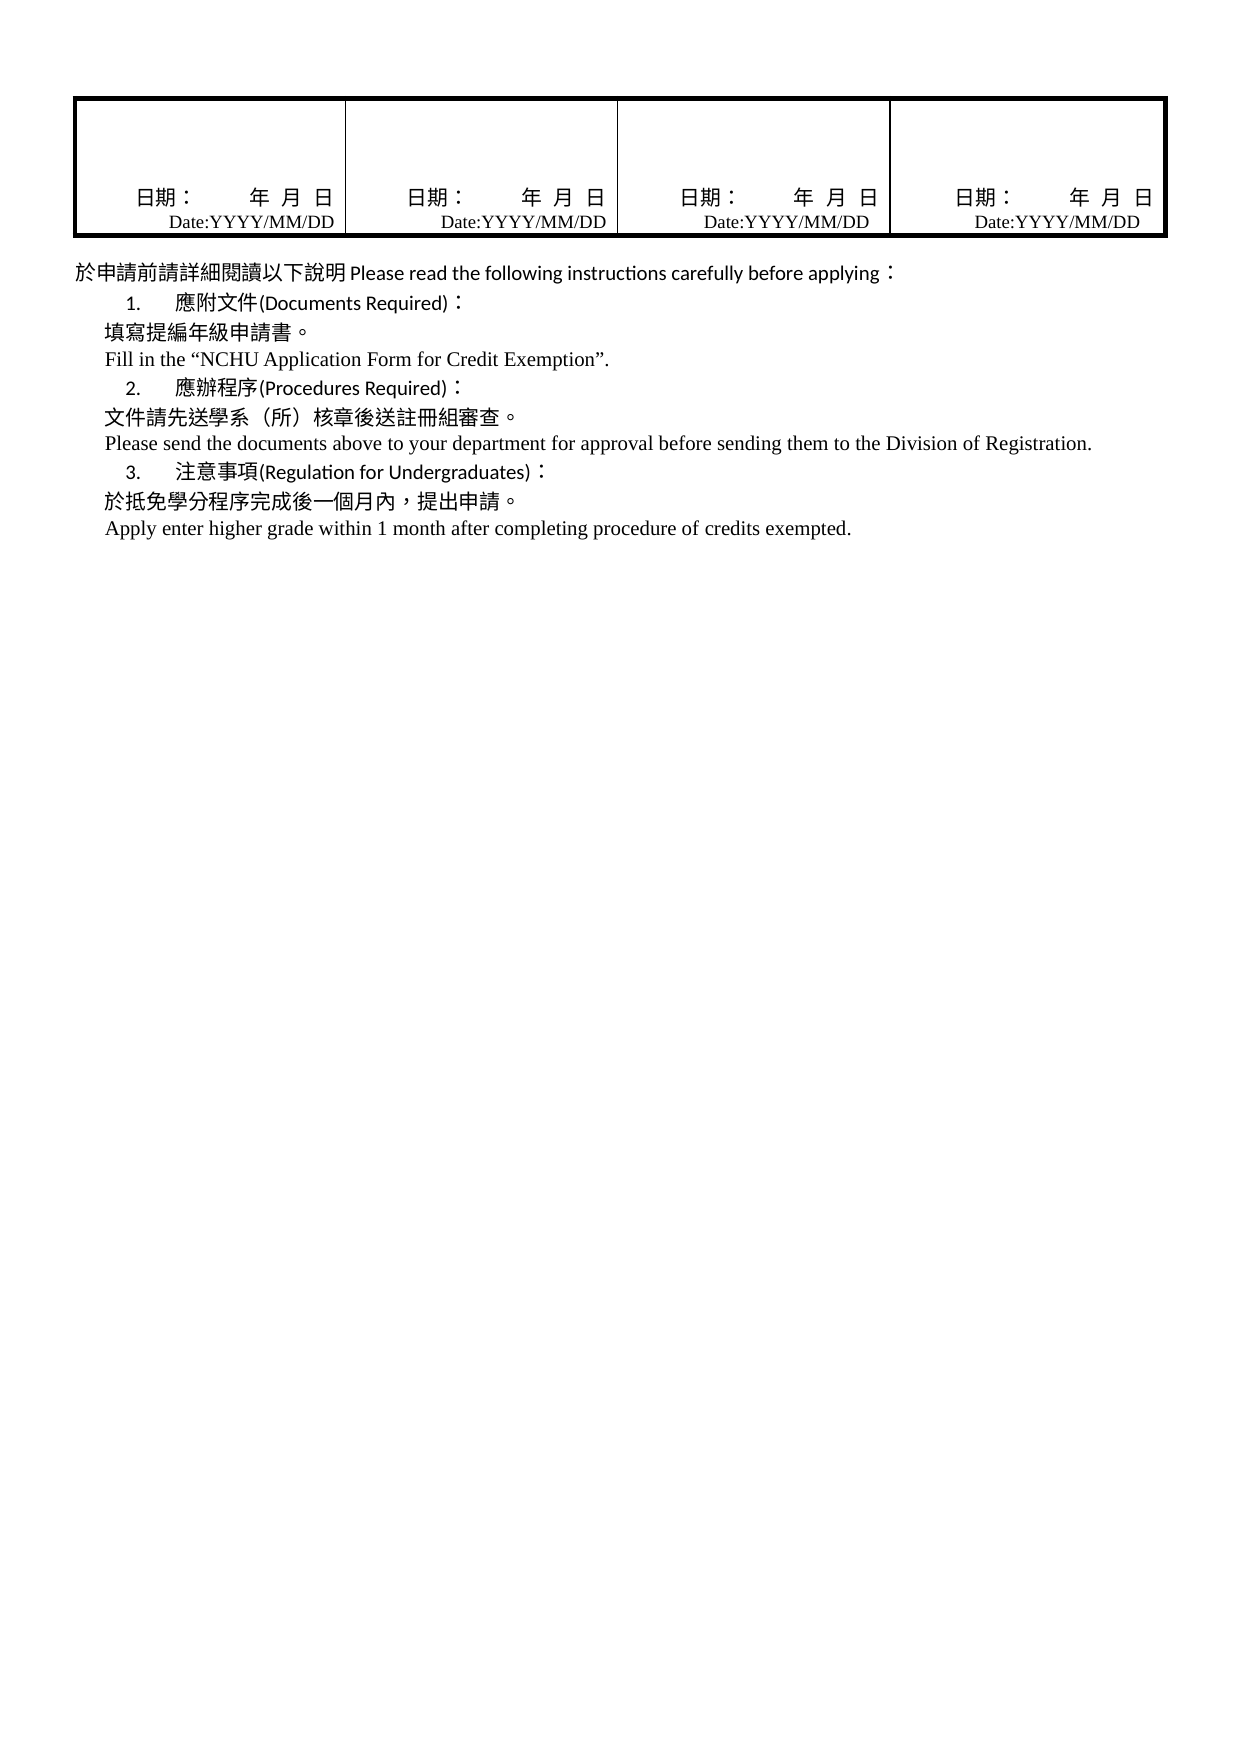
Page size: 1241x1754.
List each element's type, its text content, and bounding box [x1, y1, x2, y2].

table_cell 日期： 年月日 Date:YYYY/MM/DD [891, 101, 1163, 233]
text Please send the documents above to your department for approval before sending them to the Division of Registration. [104, 431, 1165, 455]
text 於申請前請詳細閱讀以下說明Please read the following instructions carefully before applying： [75, 256, 1165, 286]
text 填寫提編年級申請書。 [104, 317, 1165, 347]
list 應附文件(Documents Required)： [125, 286, 1165, 317]
text Apply enter higher grade within 1 month after completing procedure of credits exempted. [104, 516, 1165, 540]
text 文件請先送學系（所）核章後送註冊組審查。 [104, 401, 1165, 431]
table_cell 日期： 年月日 Date:YYYY/MM/DD [346, 101, 617, 233]
text Fill in the “NCHU Application Form for Credit Exemption”. [104, 347, 1165, 371]
text 於抵免學分程序完成後一個月內，提出申請。 [104, 486, 1165, 516]
list 注意事項(Regulation for Undergraduates)： [125, 455, 1165, 486]
table_cell 日期： 年月日 Date:YYYY/MM/DD [77, 101, 345, 233]
table_cell 日期： 年月日 Date:YYYY/MM/DD [618, 101, 889, 233]
list 應辦程序(Procedures Required)： [125, 371, 1165, 401]
